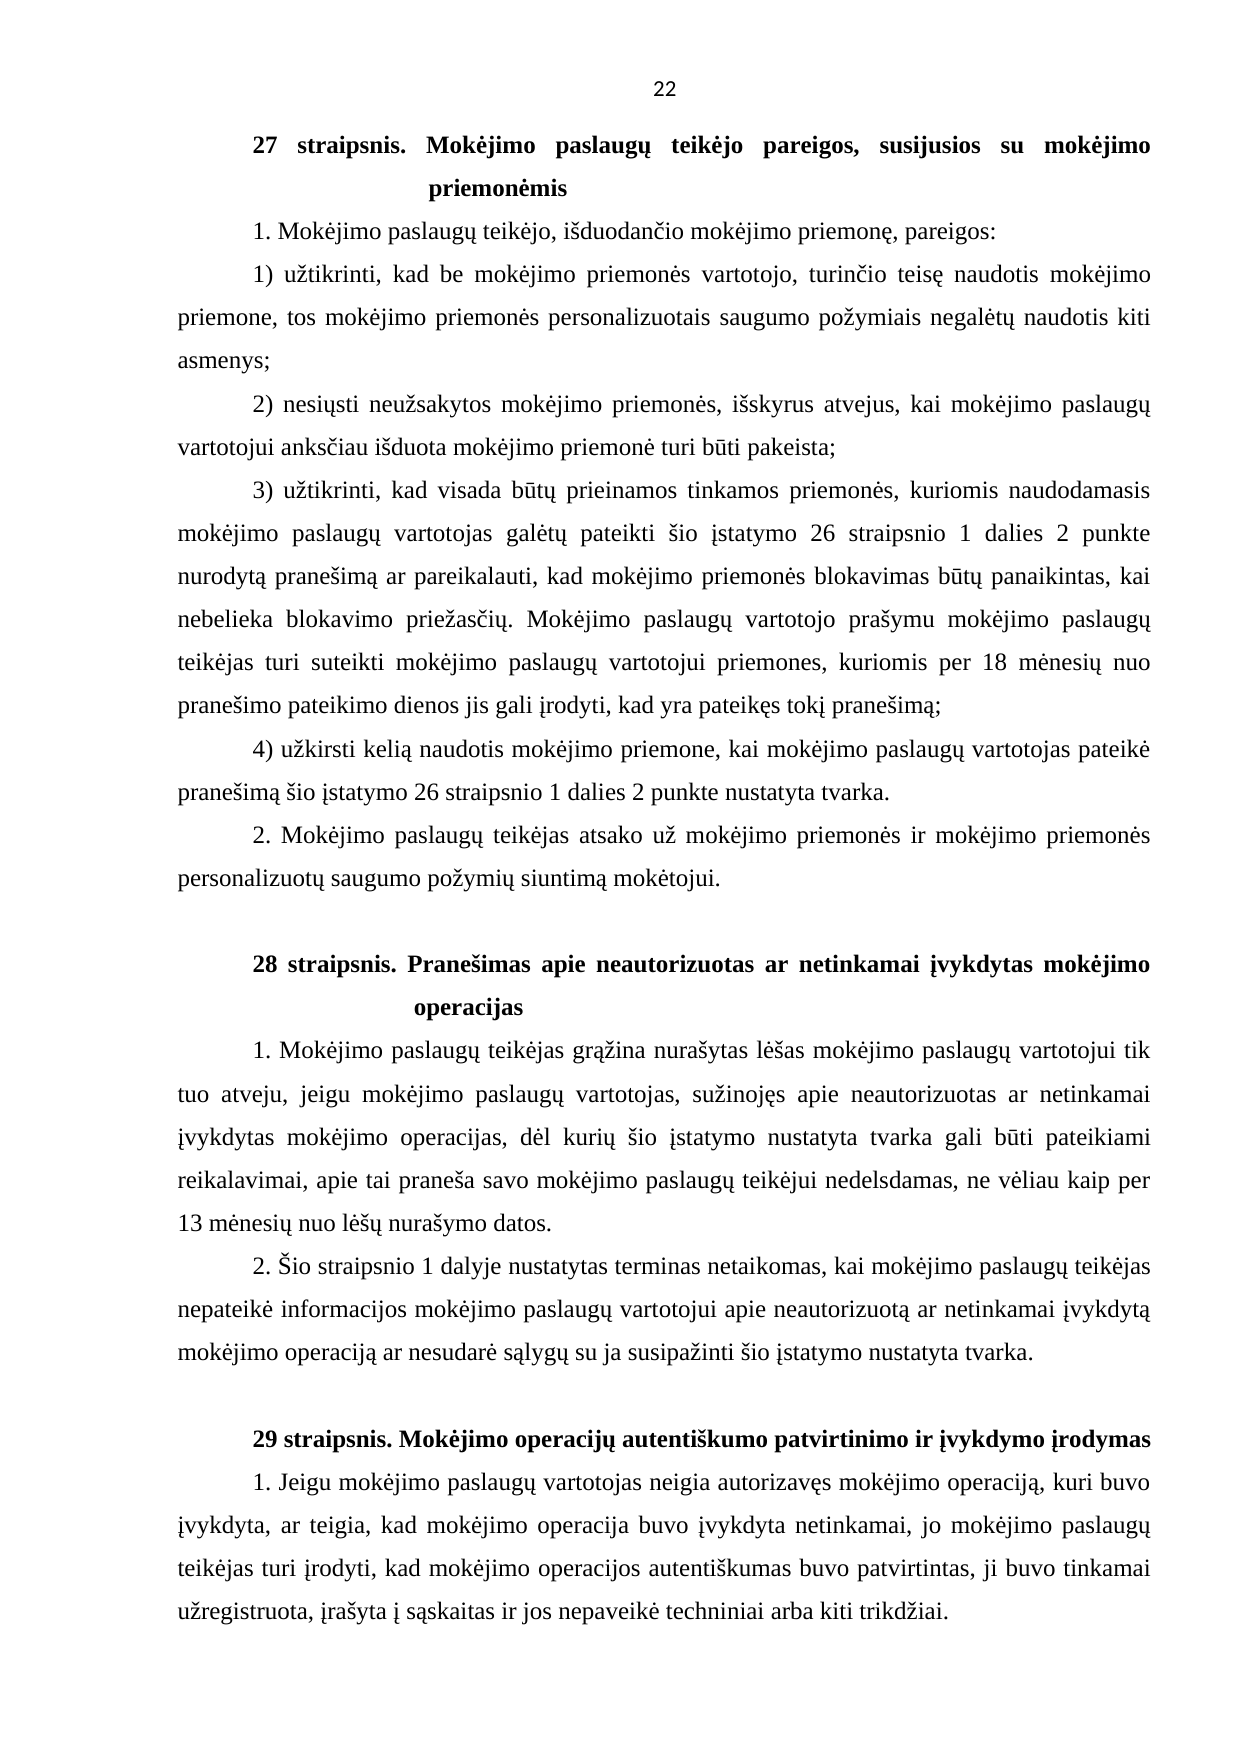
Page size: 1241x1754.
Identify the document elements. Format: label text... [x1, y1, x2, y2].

text 29 straipsnis. Mokėjimo operacijų autentiškumo patvirtinimo ir įvykdymo įrodymas [177, 1424, 1152, 1452]
text 1. Mokėjimo paslaugų teikėjo, išduodančio mokėjimo priemonę, pareigos: [177, 216, 1152, 245]
text 27 straipsnis. Mokėjimo paslaugų teikėjo pareigos, susijusios su mokėjimo priemonėmis [252, 130, 1152, 202]
text 3) užtikrinti, kad visada būtų prieinamos tinkamos priemonės, kuriomis naudodamasis mokėjimo paslaugų vartotojas galėtų pateikti šio įstatymo 26 straipsnio 1 dalies 2 punkte nurodytą pranešimą ar pareikalauti, kad mokėjimo priemonės blokavimas būtų panaikintas, kai nebelieka blokavimo priežasčių. Mokėjimo paslaugų vartotojo prašymu mokėjimo paslaugų teikėjas turi suteikti mokėjimo paslaugų vartotojui priemones, kuriomis per 18 mėnesių nuo pranešimo pateikimo dienos jis gali įrodyti, kad yra pateikęs tokį pranešimą; [177, 475, 1152, 719]
text 2. Šio straipsnio 1 dalyje nustatytas terminas netaikomas, kai mokėjimo paslaugų teikėjas nepateikė informacijos mokėjimo paslaugų vartotojui apie neautorizuotą ar netinkamai įvykdytą mokėjimo operaciją ar nesudarė sąlygų su ja susipažinti šio įstatymo nustatyta tvarka. [177, 1251, 1152, 1366]
text 2. Mokėjimo paslaugų teikėjas atsako už mokėjimo priemonės ir mokėjimo priemonės personalizuotų saugumo požymių siuntimą mokėtojui. [177, 820, 1152, 892]
text 1. Jeigu mokėjimo paslaugų vartotojas neigia autorizavęs mokėjimo operaciją, kuri buvo įvykdyta, ar teigia, kad mokėjimo operacija buvo įvykdyta netinkamai, jo mokėjimo paslaugų teikėjas turi įrodyti, kad mokėjimo operacijos autentiškumas buvo patvirtintas, ji buvo tinkamai užregistruota, įrašyta į sąskaitas ir jos nepaveikė techniniai arba kiti trikdžiai. [177, 1467, 1152, 1625]
text 1) užtikrinti, kad be mokėjimo priemonės vartotojo, turinčio teisę naudotis mokėjimo priemone, tos mokėjimo priemonės personalizuotais saugumo požymiais negalėtų naudotis kiti asmenys; [177, 259, 1152, 374]
text 4) užkirsti kelią naudotis mokėjimo priemone, kai mokėjimo paslaugų vartotojas pateikė pranešimą šio įstatymo 26 straipsnio 1 dalies 2 punkte nustatyta tvarka. [177, 734, 1152, 806]
text 28 straipsnis. Pranešimas apie neautorizuotas ar netinkamai įvykdytas mokėjimo operacijas [252, 949, 1152, 1021]
text 1. Mokėjimo paslaugų teikėjas grąžina nurašytas lėšas mokėjimo paslaugų vartotojui tik tuo atveju, jeigu mokėjimo paslaugų vartotojas, sužinojęs apie neautorizuotas ar netinkamai įvykdytas mokėjimo operacijas, dėl kurių šio įstatymo nustatyta tvarka gali būti pateikiami reikalavimai, apie tai praneša savo mokėjimo paslaugų teikėjui nedelsdamas, ne vėliau kaip per 13 mėnesių nuo lėšų nurašymo datos. [177, 1036, 1152, 1237]
text 2) nesiųsti neužsakytos mokėjimo priemonės, išskyrus atvejus, kai mokėjimo paslaugų vartotojui anksčiau išduota mokėjimo priemonė turi būti pakeista; [177, 389, 1152, 461]
